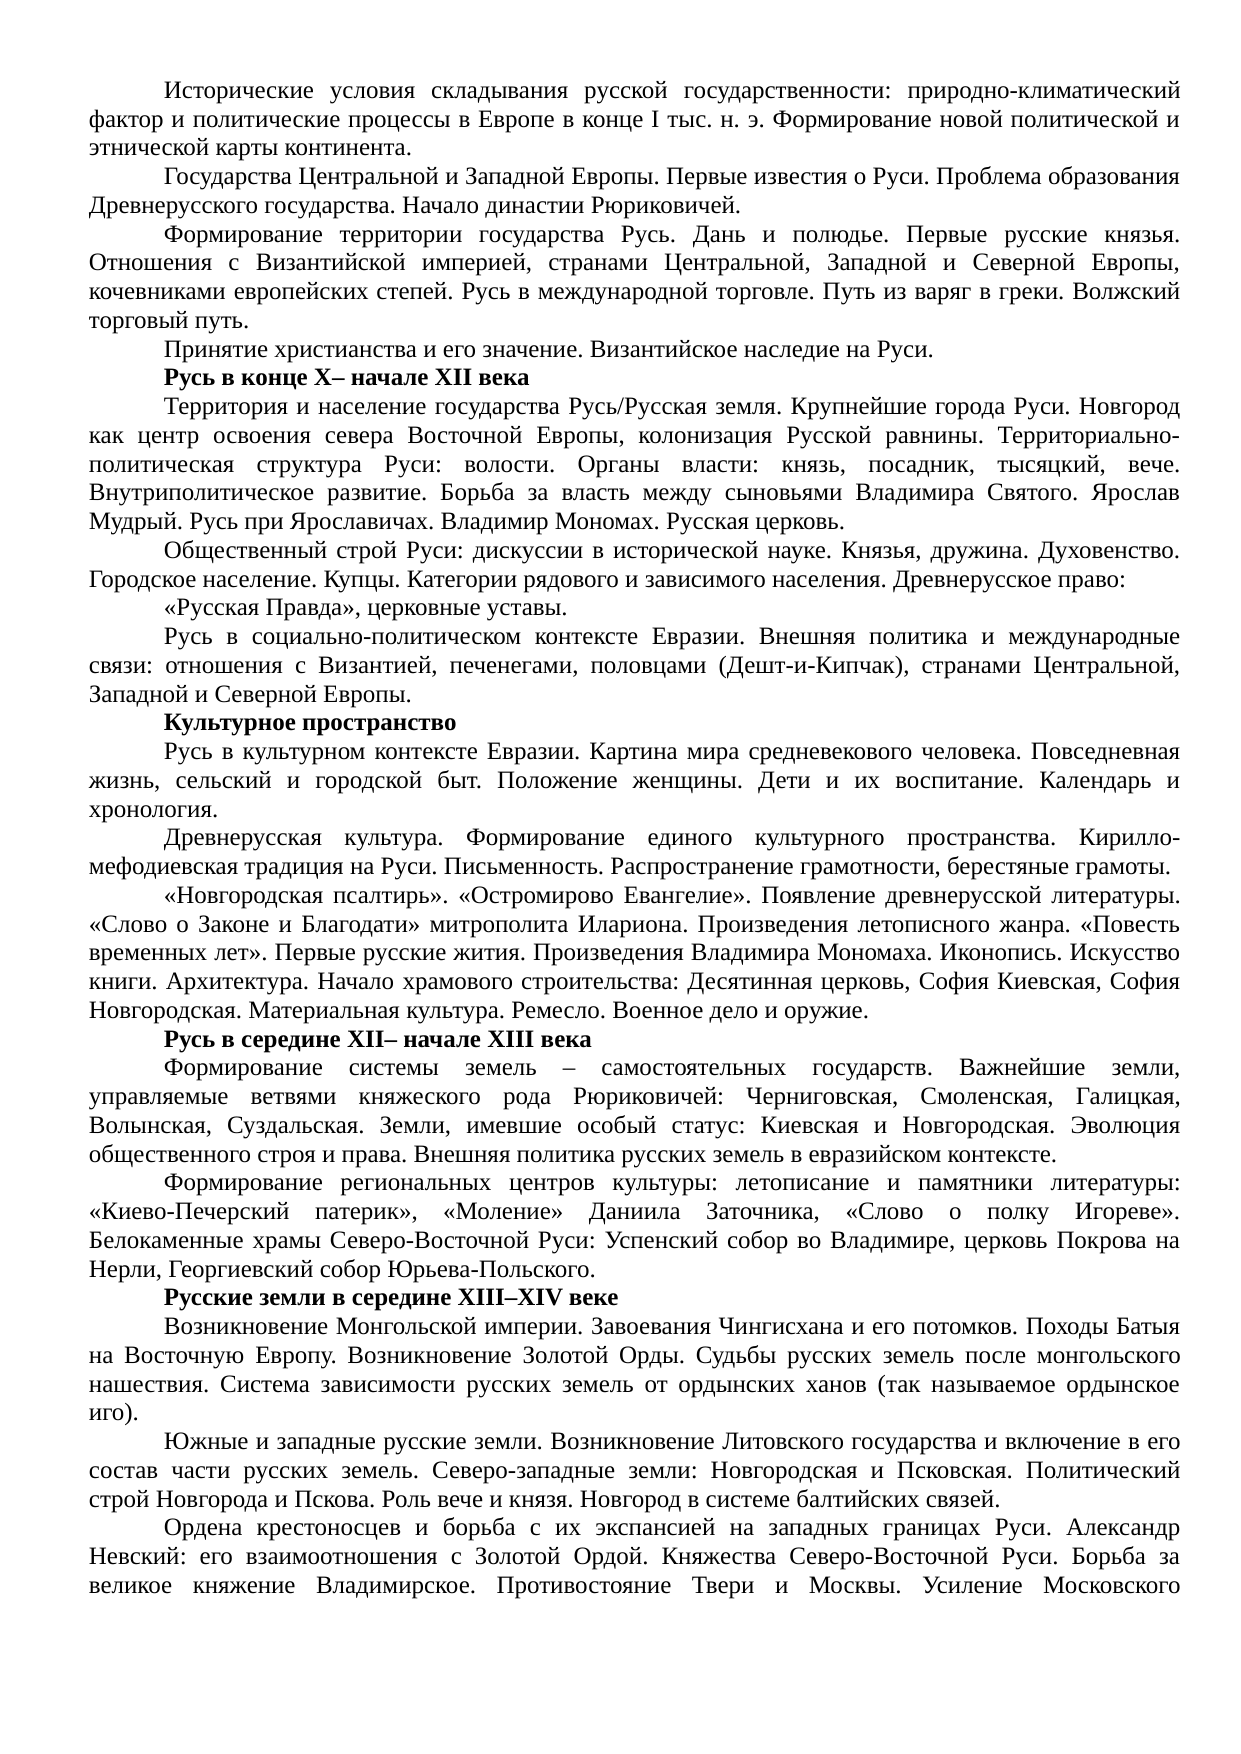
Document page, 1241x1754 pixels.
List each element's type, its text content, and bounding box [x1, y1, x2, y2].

text Государства Центральной и Западной Европы. Первые известия о Руси. Проблема образования Древнерусского государства. Начало династии Рюриковичей. [89, 161, 1181, 219]
text Русь в конце X– начале XII века [89, 362, 1181, 391]
text Возникновение Монгольской империи. Завоевания Чингисхана и его потомков. Походы Батыя на Восточную Европу. Возникновение Золотой Орды. Судьбы русских земель после монгольского нашествия. Система зависимости русских земель от ордынских ханов (так называемое ордынское иго). [89, 1311, 1181, 1426]
text Культурное пространство [89, 707, 1181, 736]
text Русь в середине XII– начале XIII века [89, 1024, 1181, 1052]
text Принятие христианства и его значение. Византийское наследие на Руси. [89, 334, 1181, 362]
text Формирование территории государства Русь. Дань и полюдье. Первые русские князья. Отношения с Византийской империей, странами Центральной, Западной и Северной Европы, кочевниками европейских степей. Русь в международной торговле. Путь из варяг в греки. Волжский торговый путь. [89, 219, 1181, 334]
text Общественный строй Руси: дискуссии в исторической науке. Князья, дружина. Духовенство. Городское население. Купцы. Категории рядового и зависимого населения. Древнерусское право: [89, 535, 1181, 592]
text «Русская Правда», церковные уставы. [89, 592, 1181, 621]
text Русские земли в середине XIII–XIV веке [89, 1282, 1181, 1311]
text Формирование системы земель – самостоятельных государств. Важнейшие земли, управляемые ветвями княжеского рода Рюриковичей: Черниговская, Смоленская, Галицкая, Волынская, Суздальская. Земли, имевшие особый статус: Киевская и Новгородская. Эволюция общественного строя и права. Внешняя политика русских земель в евразийском контексте. [89, 1052, 1181, 1167]
text Территория и население государства Русь/Русская земля. Крупнейшие города Руси. Новгород как центр освоения севера Восточной Европы, колонизация Русской равнины. Территориально-политическая структура Руси: волости. Органы власти: князь, посадник, тысяцкий, вече. Внутриполитическое развитие. Борьба за власть между сыновьями Владимира Святого. Ярослав Мудрый. Русь при Ярославичах. Владимир Мономах. Русская церковь. [89, 391, 1181, 535]
text Русь в культурном контексте Евразии. Картина мира средневекового человека. Повседневная жизнь, сельский и городской быт. Положение женщины. Дети и их воспитание. Календарь и хронология. [89, 736, 1181, 822]
text Древнерусская культура. Формирование единого культурного пространства. Кирилло-мефодиевская традиция на Руси. Письменность. Распространение грамотности, берестяные грамоты. [89, 822, 1181, 880]
text Русь в социально-политическом контексте Евразии. Внешняя политика и международные связи: отношения с Византией, печенегами, половцами (Дешт-и-Кипчак), странами Центральной, Западной и Северной Европы. [89, 621, 1181, 707]
text «Новгородская псалтирь». «Остромирово Евангелие». Появление древнерусской литературы. «Слово о Законе и Благодати» митрополита Илариона. Произведения летописного жанра. «Повесть временных лет». Первые русские жития. Произведения Владимира Мономаха. Иконопись. Искусство книги. Архитектура. Начало храмового строительства: Десятинная церковь, София Киевская, София Новгородская. Материальная культура. Ремесло. Военное дело и оружие. [89, 880, 1181, 1024]
text Южные и западные русские земли. Возникновение Литовского государства и включение в его состав части русских земель. Северо-западные земли: Новгородская и Псковская. Политический строй Новгорода и Пскова. Роль вече и князя. Новгород в системе балтийских связей. [89, 1426, 1181, 1512]
text Ордена крестоносцев и борьба с их экспансией на западных границах Руси. Александр Невский: его взаимоотношения с Золотой Ордой. Княжества Северо-Восточной Руси. Борьба за великое княжение Владимирское. Противостояние Твери и Москвы. Усиление Московского [89, 1512, 1181, 1599]
text Исторические условия складывания русской государственности: природно-климатический фактор и политические процессы в Европе в конце I тыс. н. э. Формирование новой политической и этнической карты континента. [89, 75, 1181, 161]
text Формирование региональных центров культуры: летописание и памятники литературы: «Киево-Печерский патерик», «Моление» Даниила Заточника, «Слово о полку Игореве». Белокаменные храмы Северо-Восточной Руси: Успенский собор во Владимире, церковь Покрова на Нерли, Георгиевский собор Юрьева-Польского. [89, 1167, 1181, 1282]
